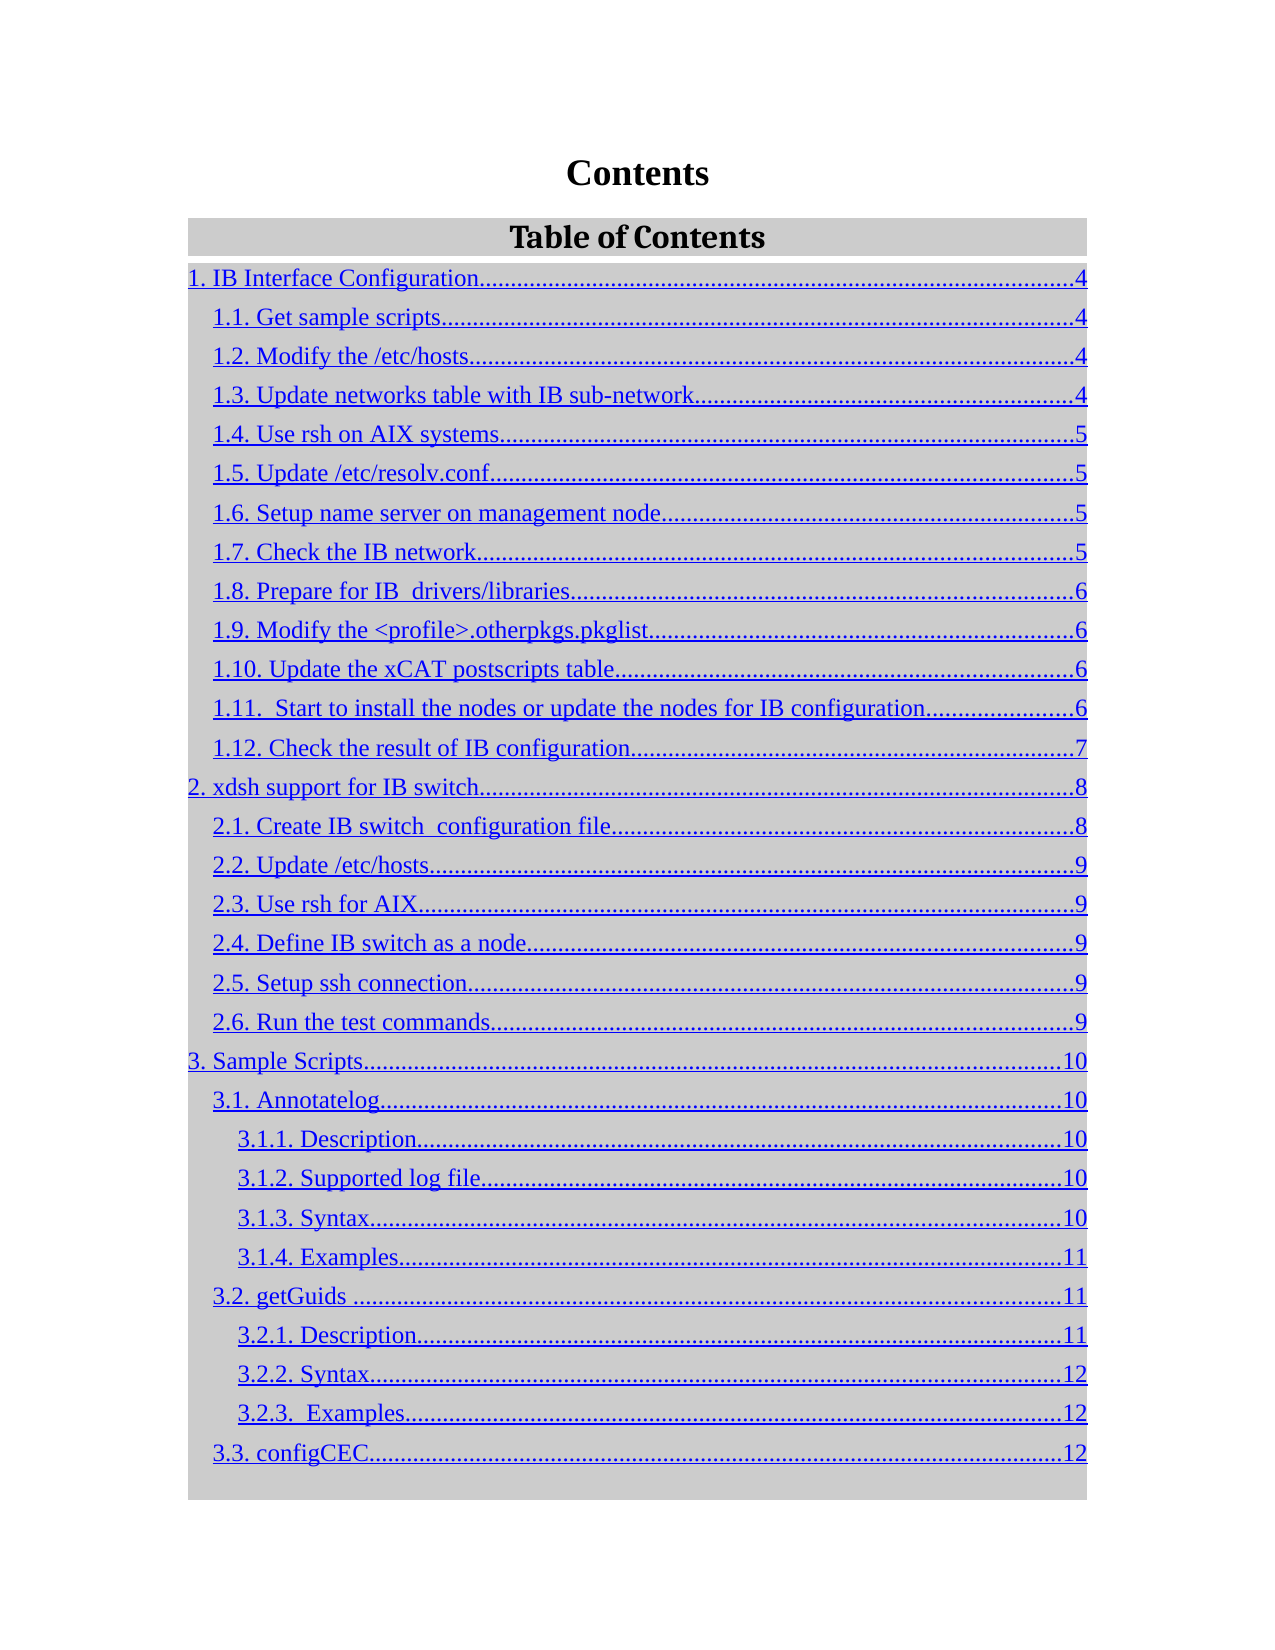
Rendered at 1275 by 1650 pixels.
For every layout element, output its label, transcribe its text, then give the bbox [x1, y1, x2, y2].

text Contents [187, 150, 1087, 193]
text 2. xdsh support for IB switch 8 [187, 772, 1087, 797]
text 1.4. Use rsh on AIX systems 5 [212, 419, 1087, 444]
text 1.5. Update /etc/resolv.conf 5 [212, 458, 1087, 483]
text 3. Sample Scripts 10 [187, 1046, 1087, 1071]
text 3.1. Annotatelog 10 [212, 1085, 1087, 1110]
text 2.5. Setup ssh connection 9 [212, 968, 1087, 993]
text 2.6. Run the test commands 9 [212, 1007, 1087, 1032]
text 2.1. Create IB switch configuration file 8 [212, 811, 1087, 836]
text 3.1.2. Supported log file 10 [237, 1163, 1087, 1188]
text 2.4. Define IB switch as a node 9 [212, 928, 1087, 953]
text 3.2.3. Examples 12 [237, 1398, 1087, 1423]
text 3.2.2. Syntax 12 [237, 1359, 1087, 1384]
text 1.10. Update the xCAT postscripts table 6 [212, 654, 1087, 679]
text 1.3. Update networks table with IB sub-network 4 [212, 380, 1087, 405]
text 3.2.1. Description 11 [237, 1320, 1087, 1345]
text 2.3. Use rsh for AIX 9 [212, 889, 1087, 914]
text 1.7. Check the IB network 5 [212, 537, 1087, 562]
text 1.12. Check the result of IB configuration 7 [212, 733, 1087, 758]
text 1.2. Modify the /etc/hosts 4 [212, 341, 1087, 366]
text 3.2. getGuids 11 [212, 1281, 1087, 1306]
text 3.1.4. Examples 11 [237, 1242, 1087, 1267]
text 1. IB Interface Configuration 4 [187, 263, 1087, 288]
text 1.9. Modify the <profile>.otherpkgs.pkglist 6 [212, 615, 1087, 640]
text 1.1. Get sample scripts 4 [212, 302, 1087, 327]
text 3.1.1. Description 10 [237, 1124, 1087, 1149]
subtitle Table of Contents [187, 218, 1087, 256]
text 2.2. Update /etc/hosts 9 [212, 850, 1087, 875]
text 1.11. Start to install the nodes or update the nodes for IB configuration 6 [212, 693, 1087, 718]
text 3.1.3. Syntax 10 [237, 1203, 1087, 1228]
text 3.3. configCEC 12 [212, 1438, 1087, 1463]
text 1.6. Setup name server on management node 5 [212, 498, 1087, 523]
text 1.8. Prepare for IB drivers/libraries 6 [212, 576, 1087, 601]
